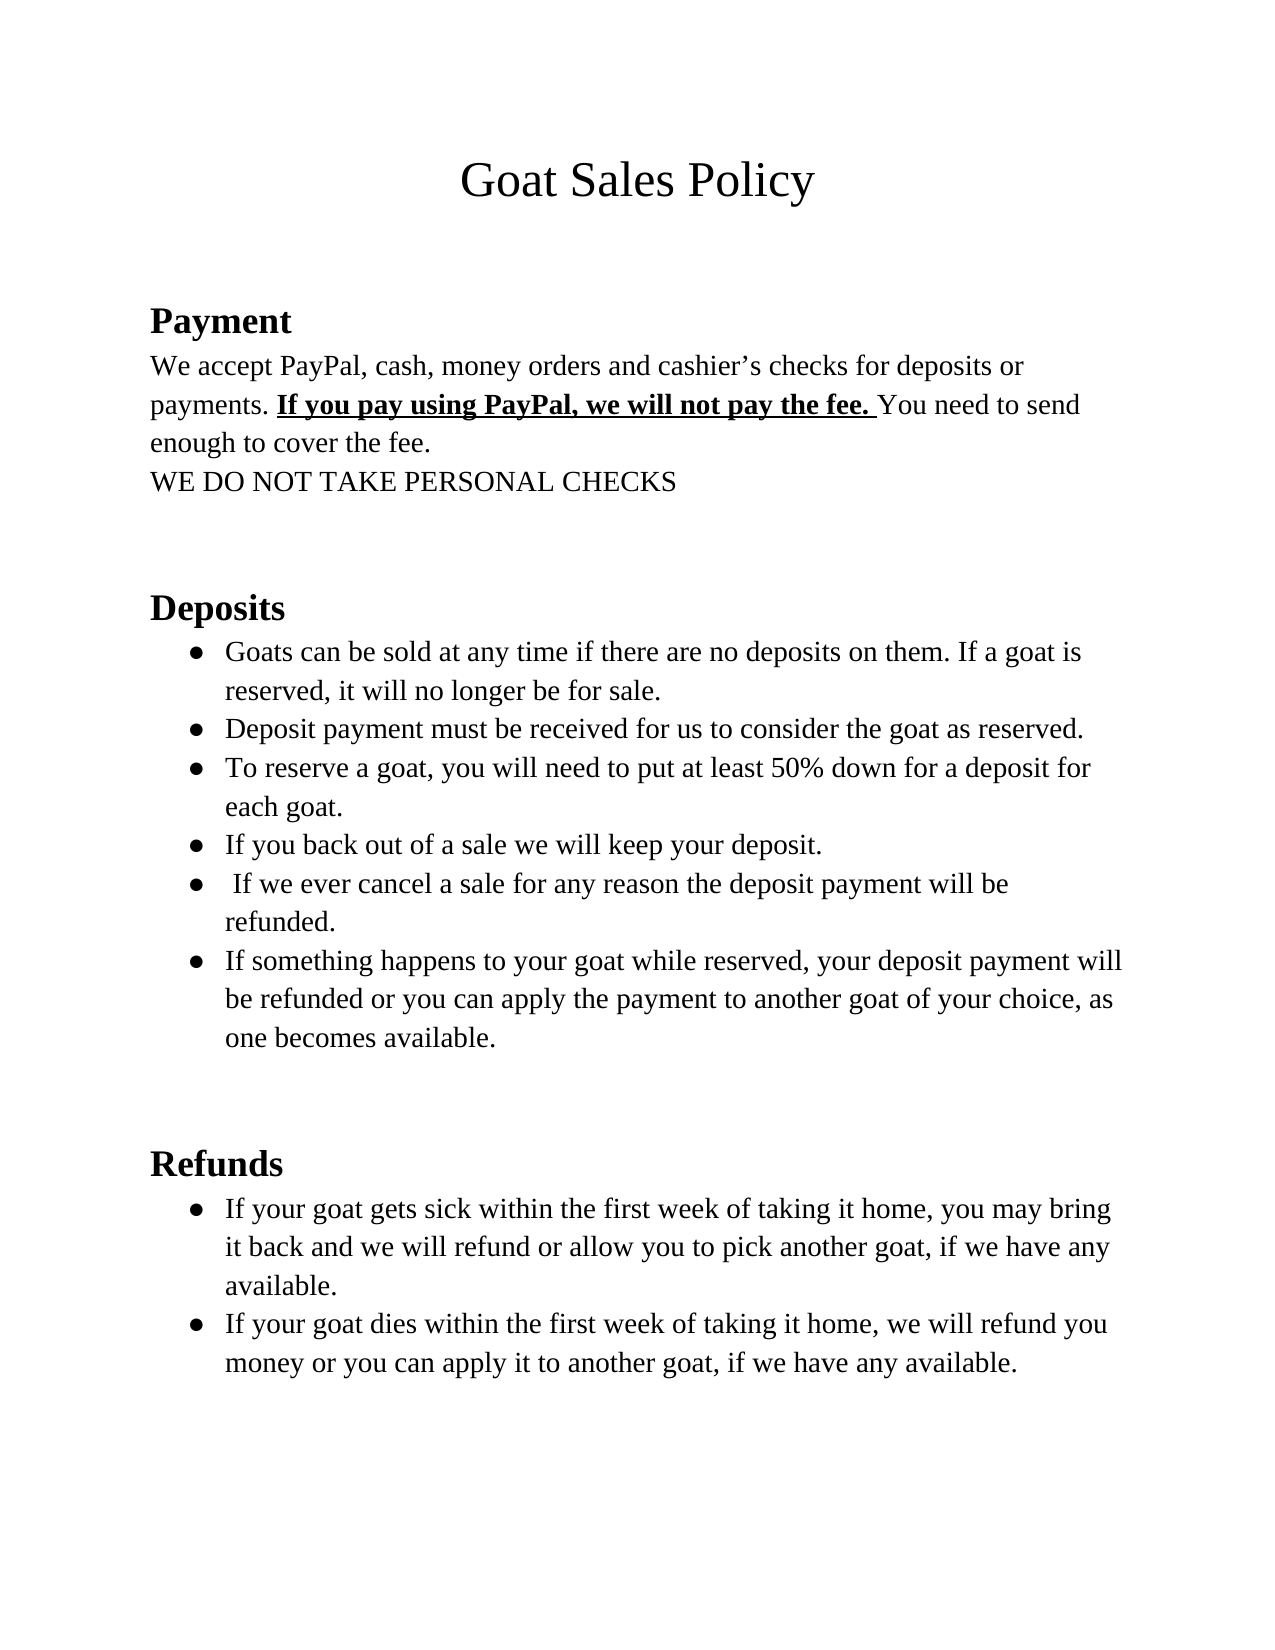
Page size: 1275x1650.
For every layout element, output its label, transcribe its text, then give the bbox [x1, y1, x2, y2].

text We accept PayPal, cash, money orders and cashier’s checks for deposits or payments. If you pay using PayPal, we will not pay the fee. You need to send enough to cover the fee. [150, 348, 1125, 459]
list If your goat dies within the first week of taking it home, we will refund you money or you can apply it to another goat, if we have any available. [187, 1306, 1125, 1378]
list Goats can be sold at any time if there are no deposits on them. If a goat is reserved, it will no longer be for sale. [187, 634, 1125, 707]
text Refunds [150, 1141, 1125, 1184]
text Deposits [150, 585, 1125, 628]
list If we ever cancel a sale for any reason the deposit payment will be refunded. [187, 866, 1125, 938]
list If you back out of a sale we will keep your deposit. [187, 827, 1125, 861]
text Payment [150, 299, 1125, 342]
list To reserve a goat, you will need to put at least 50% down for a deposit for each goat. [187, 750, 1125, 822]
list Deposit payment must be received for us to consider the goat as reserved. [187, 712, 1125, 745]
list If your goat gets sick within the first week of taking it home, you may bring it back and we will refund or allow you to pick another goat, if we have any available. [187, 1191, 1125, 1301]
text WE DO NOT TAKE PERSONAL CHECKS [150, 464, 1125, 497]
list If something happens to your goat while reserved, your deposit payment will be refunded or you can apply the payment to another goat of your choice, as one becomes available. [187, 943, 1125, 1053]
text Goat Sales Policy [150, 150, 1125, 207]
